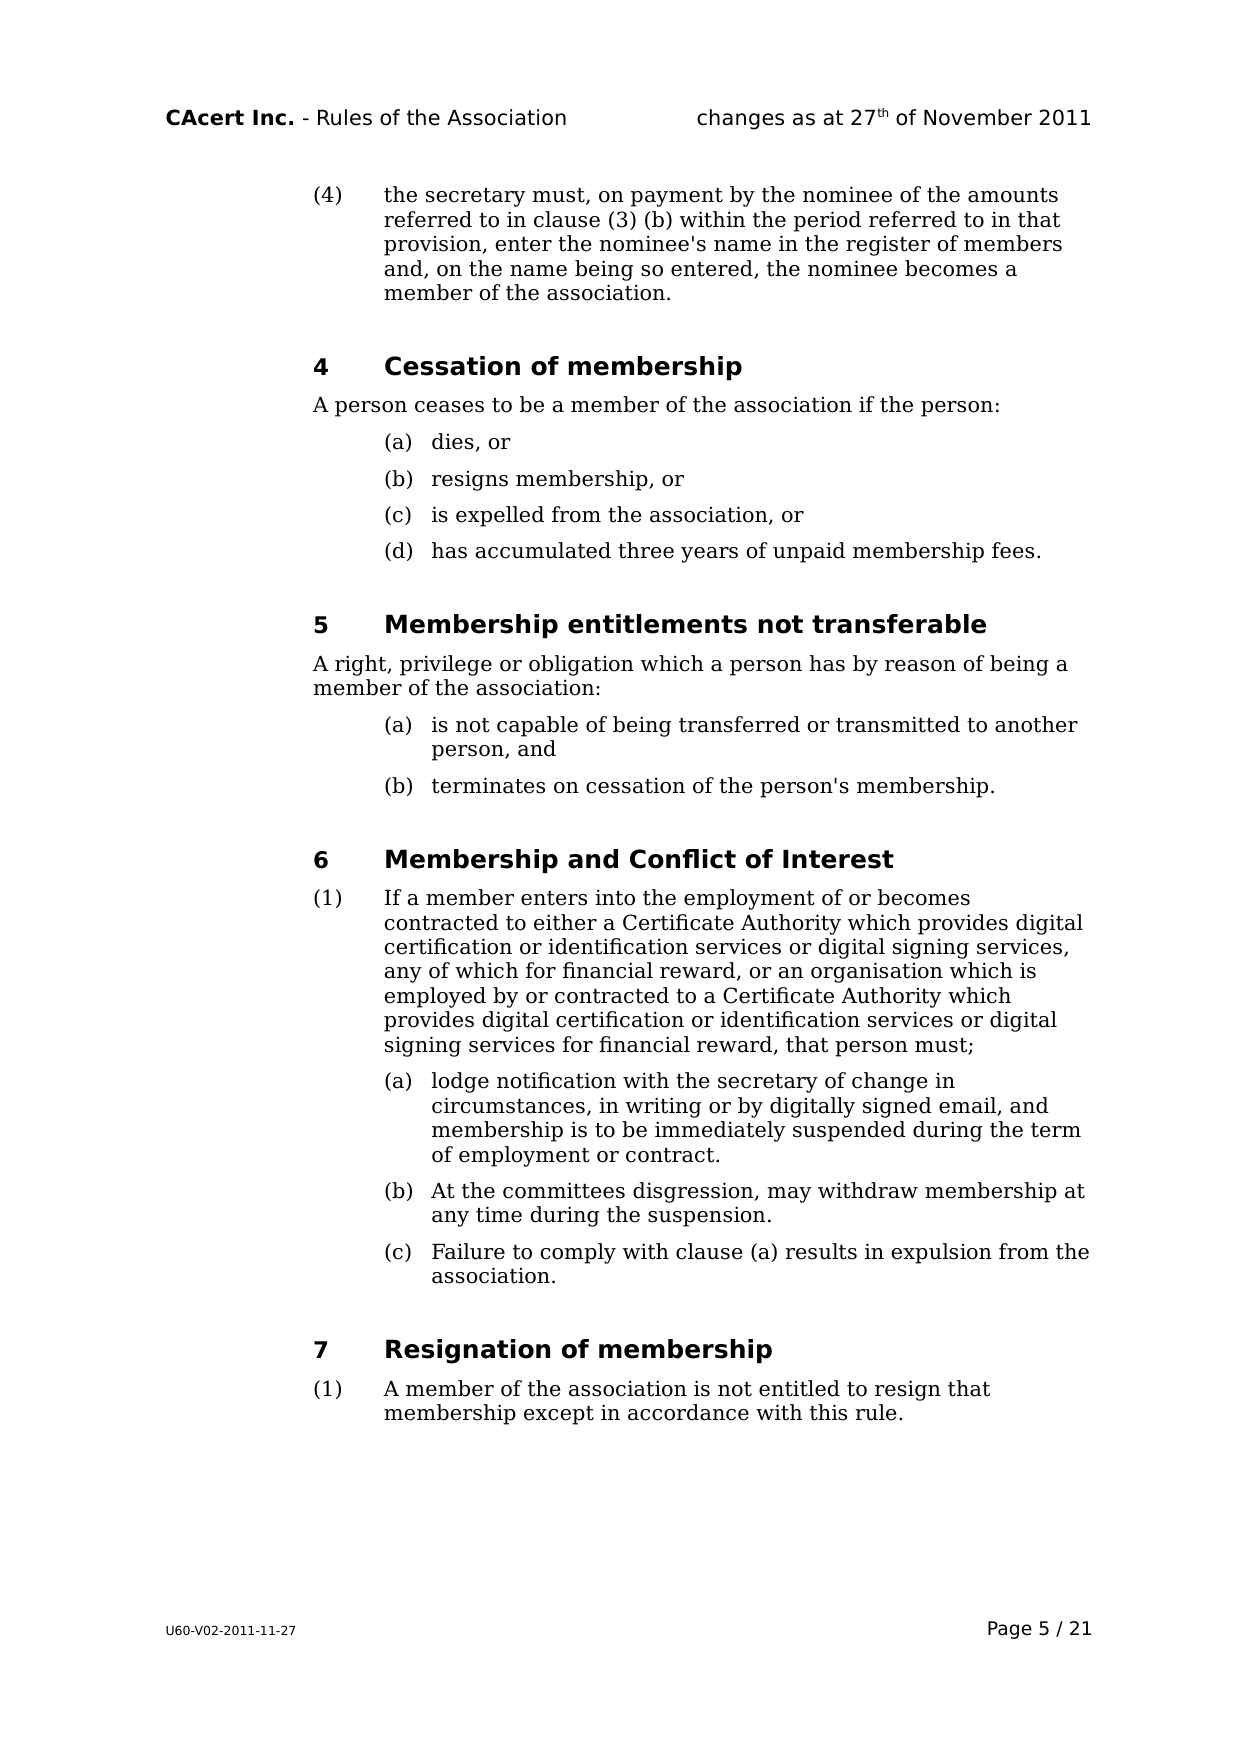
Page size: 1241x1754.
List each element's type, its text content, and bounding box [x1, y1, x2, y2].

list lodge notification with the secretary of change in circumstances, in writing or by digitally signed email, and membership is to be immediately suspended during the term of employment or contract. [384, 1069, 1093, 1167]
subtitle Membership entitlements not transferable [313, 611, 1093, 640]
list At the committees disgression, may withdraw membership at any time during the suspension. [384, 1179, 1093, 1228]
subtitle Cessation of membership [313, 353, 1093, 382]
list terminates on cessation of the person's membership. [384, 774, 1093, 798]
subtitle Membership and Conflict of Interest [313, 845, 1093, 874]
list dies, or [384, 430, 1093, 455]
list the secretary must, on payment by the nominee of the amounts referred to in clause (3) (b) within the period referred to in that provision, enter the nominee's name in the register of members and, on the name being so entered, the nominee becomes a member of the association. [313, 183, 1093, 305]
list If a member enters into the employment of or becomes contracted to either a Certificate Authority which provides digital certification or identification services or digital signing services, any of which for financial reward, or an organisation which is employed by or contracted to a Certificate Authority which provides digital certification or identification services or digital signing services for financial reward, that person must; [313, 886, 1093, 1057]
text A person ceases to be a member of the association if the person: [313, 393, 1093, 418]
list Failure to comply with clause (a) results in expulsion from the association. [384, 1239, 1093, 1288]
list is expelled from the association, or [384, 503, 1093, 527]
list resigns membership, or [384, 467, 1093, 491]
list is not capable of being transferred or transmitted to another person, and [384, 713, 1093, 762]
subtitle Resignation of membership [313, 1336, 1093, 1365]
list has accumulated three years of unpaid membership fees. [384, 539, 1093, 563]
text A right, privilege or obligation which a person has by reason of being a member of the association: [313, 651, 1093, 700]
list A member of the association is not entitled to resign that membership except in accordance with this rule. [313, 1376, 1093, 1425]
